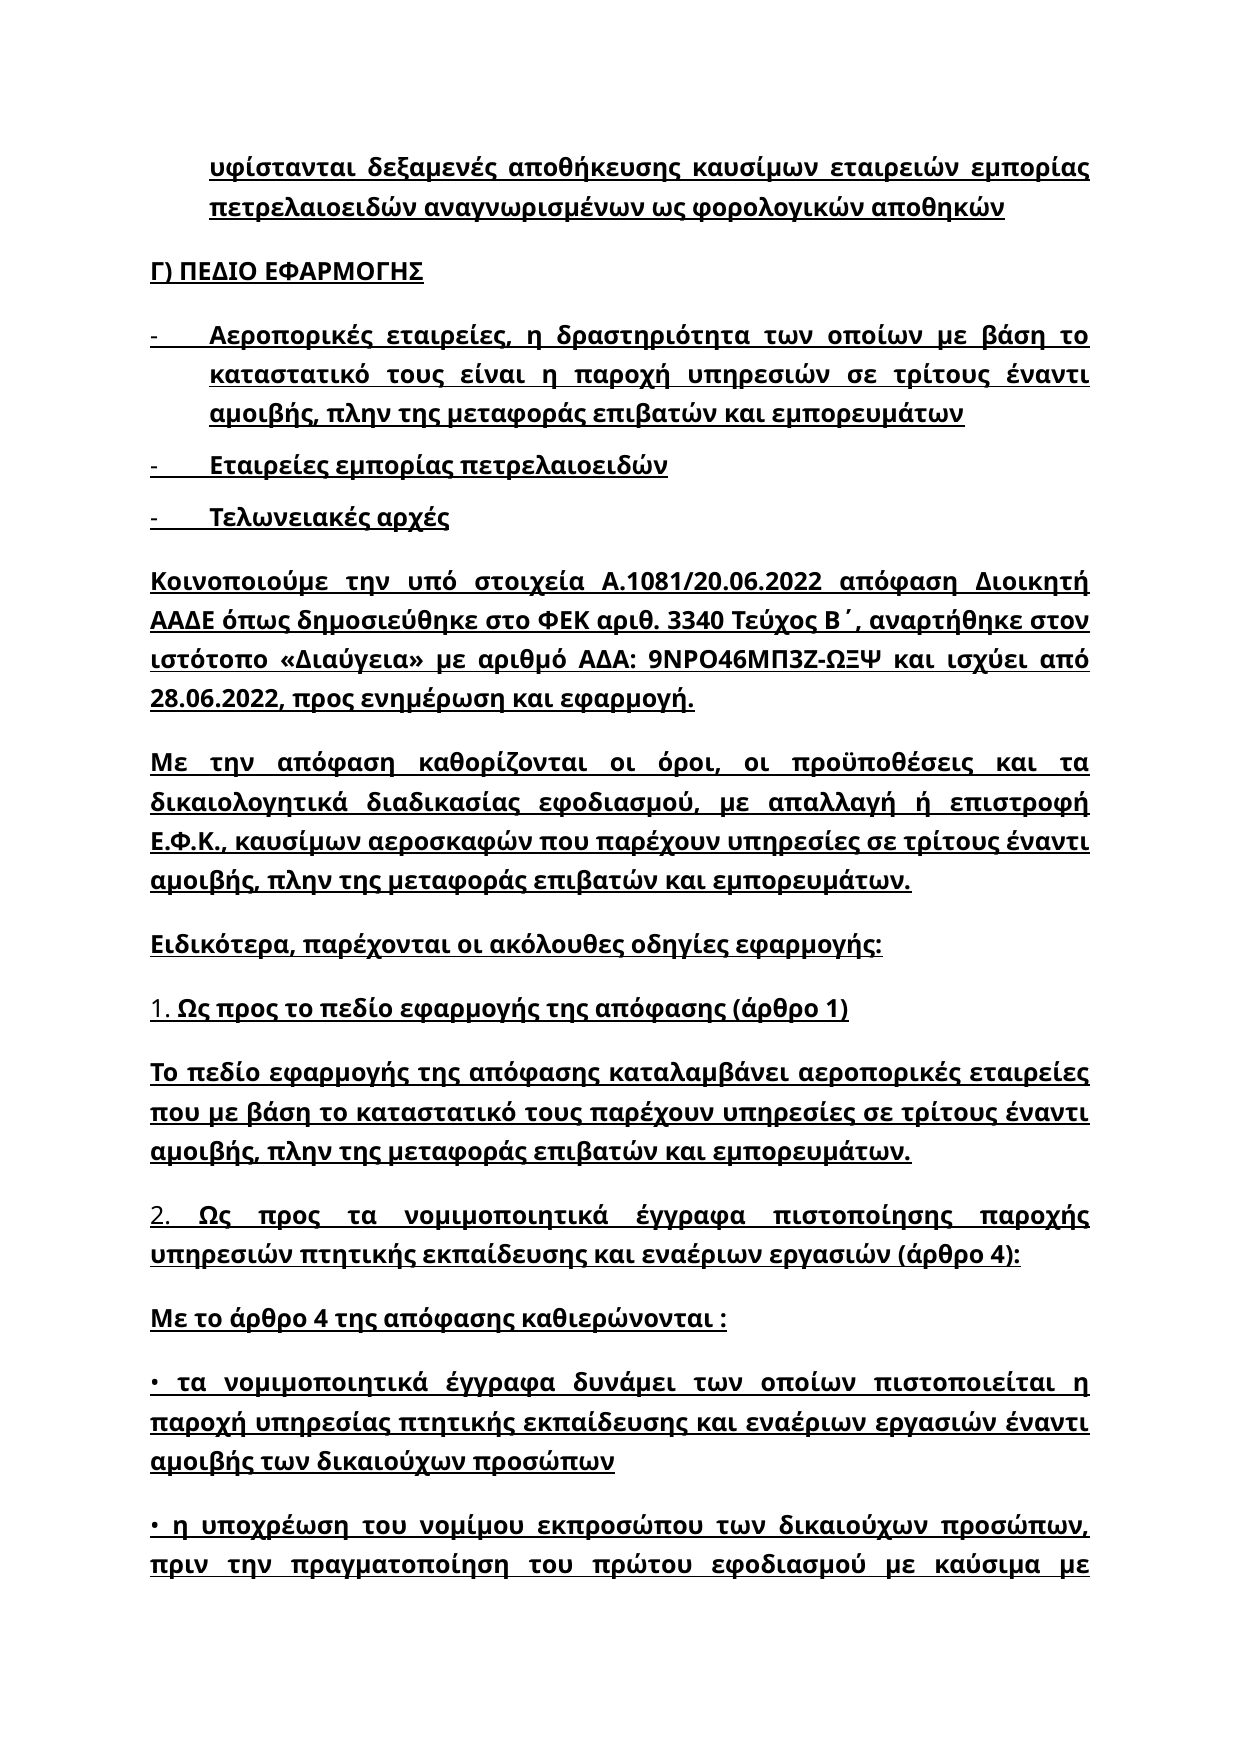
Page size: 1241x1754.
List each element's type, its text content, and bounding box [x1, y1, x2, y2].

text παροχή υπηρεσίας πτητικής εκπαίδευσης και εναέριων εργασιών έναντι [150, 1396, 1090, 1433]
text αμοιβής των δικαιούχων προσώπων [150, 1435, 1090, 1477]
text Με την απόφαση καθορίζονται οι όροι, οι προϋποθέσεις και τα [150, 745, 1090, 774]
text 2. Ως προς τα νομιμοποιητικά έγγραφα πιστοποίησης παροχής [150, 1197, 1090, 1226]
list καταστατικό τους είναι η παροχή υπηρεσιών σε τρίτους έναντι αμοιβής, πλην της μεταφοράς επιβατών και εμπορευμάτων [150, 348, 1090, 430]
list - Εταιρείες εμπορίας πετρελαιοειδών [150, 447, 1090, 482]
list - Τελωνειακές αρχές [150, 499, 1090, 533]
text • η υποχρέωση του νομίμου εκπροσώπου των δικαιούχων προσώπων, [150, 1507, 1090, 1536]
list υφίστανται δεξαμενές αποθήκευσης καυσίμων εταιρειών εμπορίας πετρελαιοειδών αναγνωρισμένων ως φορολογικών αποθηκών [150, 150, 1090, 223]
text Με το άρθρο 4 της απόφασης καθιερώνονται : [150, 1301, 1090, 1335]
text δικαιολογητικά διαδικασίας εφοδιασμού, με απαλλαγή ή επιστροφή [150, 776, 1090, 813]
text • τα νομιμοποιητικά έγγραφα δυνάμει των οποίων πιστοποιείται η [150, 1365, 1090, 1394]
text αμοιβής, πλην της μεταφοράς επιβατών και εμπορευμάτων. [150, 854, 1090, 897]
list - Αεροπορικές εταιρείες, η δραστηριότητα των οποίων με βάση το [150, 317, 1090, 346]
text 28.06.2022, προς ενημέρωση και εφαρμογή. [150, 672, 1090, 715]
text 1. Ως προς το πεδίο εφαρμογής της απόφασης (άρθρο 1) [150, 991, 1090, 1025]
text πριν την πραγματοποίηση του πρώτου εφοδιασμού με καύσιμα με [150, 1538, 1090, 1576]
text Ε.Φ.Κ., καυσίμων αεροσκαφών που παρέχουν υπηρεσίες σε τρίτους έναντι [150, 815, 1090, 852]
text ιστότοπο «Διαύγεια» με αριθμό ΑΔΑ: 9ΝΡΟ46ΜΠ3Ζ-ΩΞΨ και ισχύει από [150, 633, 1090, 671]
text αμοιβής, πλην της μεταφοράς επιβατών και εμπορευμάτων. [150, 1125, 1090, 1167]
text Ειδικότερα, παρέχονται οι ακόλουθες οδηγίες εφαρμογής: [150, 927, 1090, 961]
text Γ) ΠΕΔΙΟ ΕΦΑΡΜΟΓΗΣ [150, 253, 1090, 287]
text υπηρεσιών πτητικής εκπαίδευσης και εναέριων εργασιών (άρθρο 4): [150, 1228, 1090, 1271]
text Το πεδίο εφαρμογής της απόφασης καταλαμβάνει αεροπορικές εταιρείες [150, 1055, 1090, 1084]
text που με βάση το καταστατικό τους παρέχουν υπηρεσίες σε τρίτους έναντι [150, 1086, 1090, 1123]
text ΑΑΔΕ όπως δημοσιεύθηκε στο ΦΕΚ αριθ. 3340 Τεύχος Β΄, αναρτήθηκε στον [150, 594, 1090, 631]
text Κοινοποιούμε την υπό στοιχεία Α.1081/20.06.2022 απόφαση Διοικητή [150, 563, 1090, 592]
